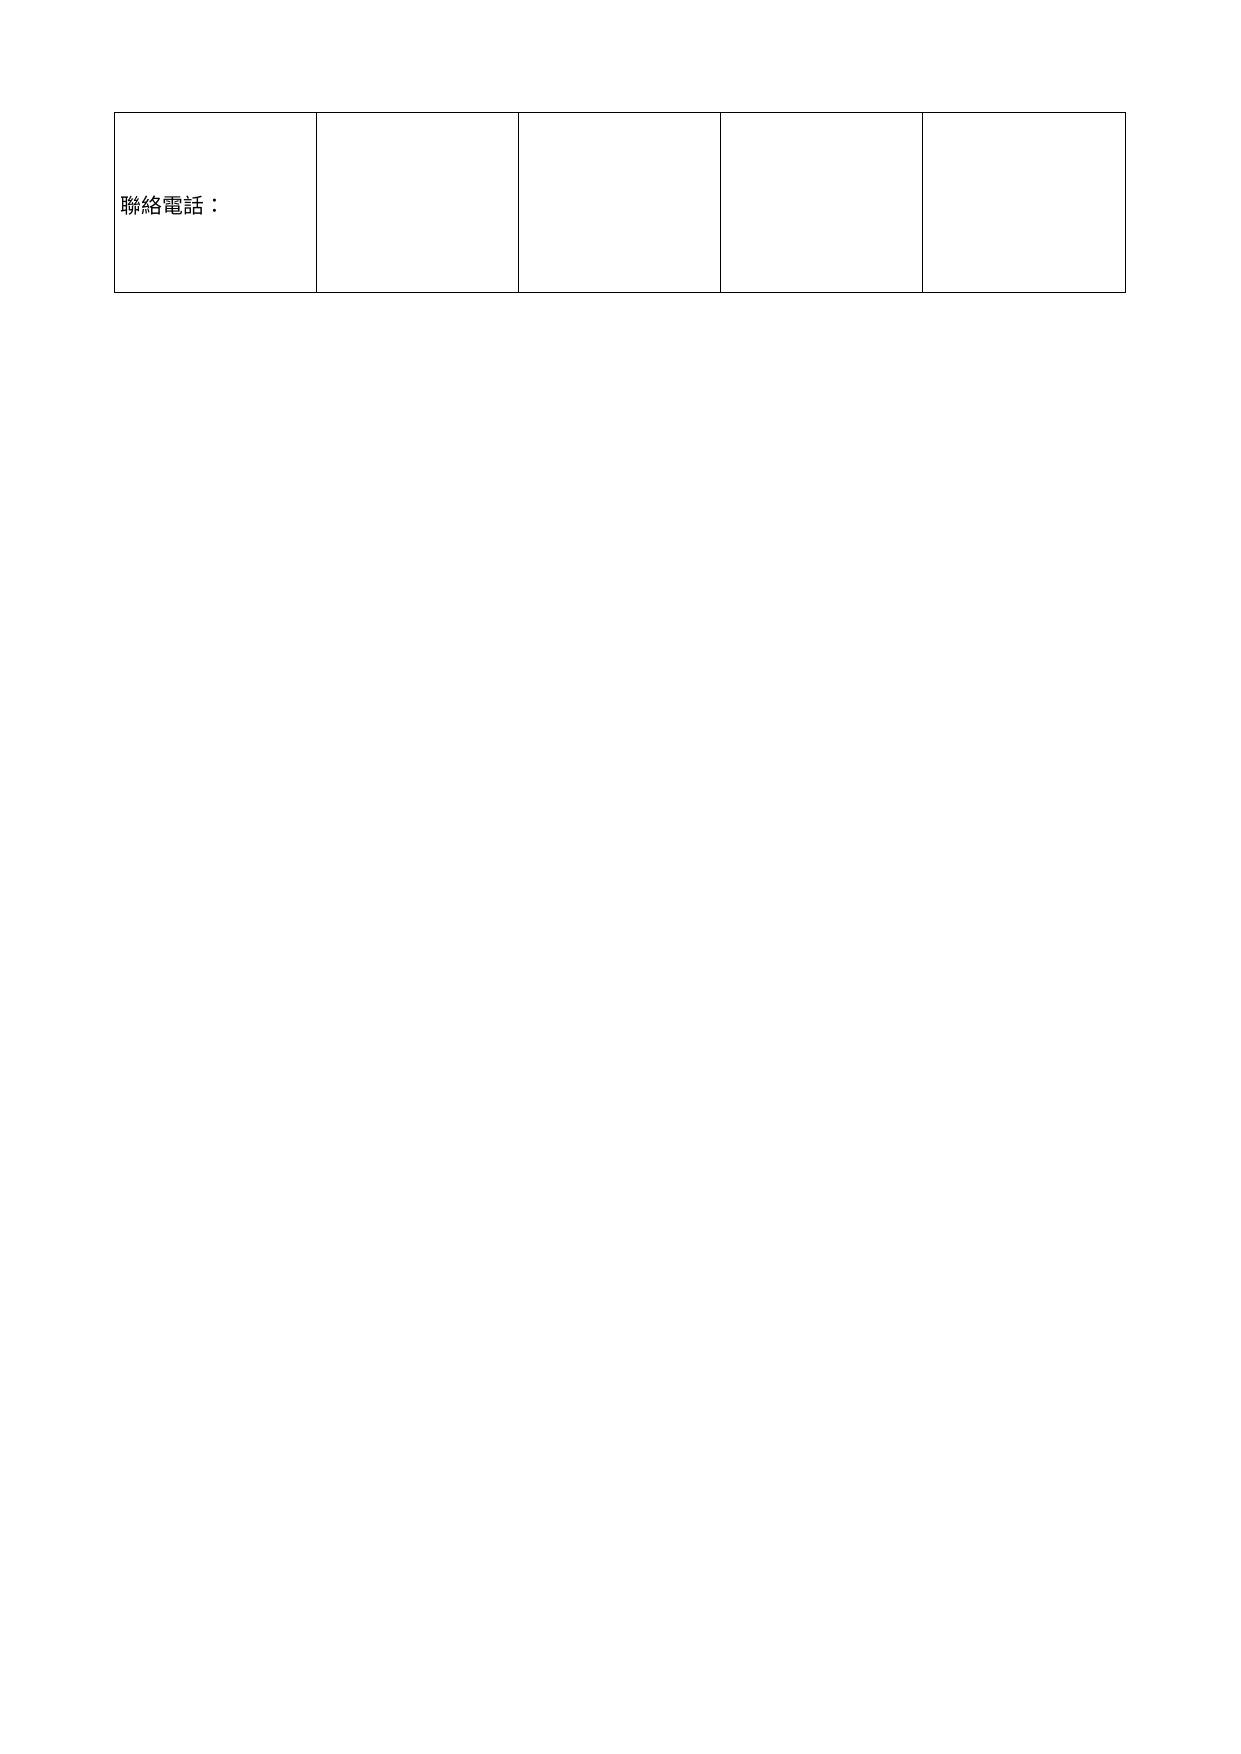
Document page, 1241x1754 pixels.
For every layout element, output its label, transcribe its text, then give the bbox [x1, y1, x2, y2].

table_cell [721, 113, 922, 292]
table_cell [317, 113, 518, 292]
table_cell 聯絡電話： [115, 113, 316, 292]
table_cell [519, 113, 720, 292]
table_cell [923, 113, 1125, 292]
